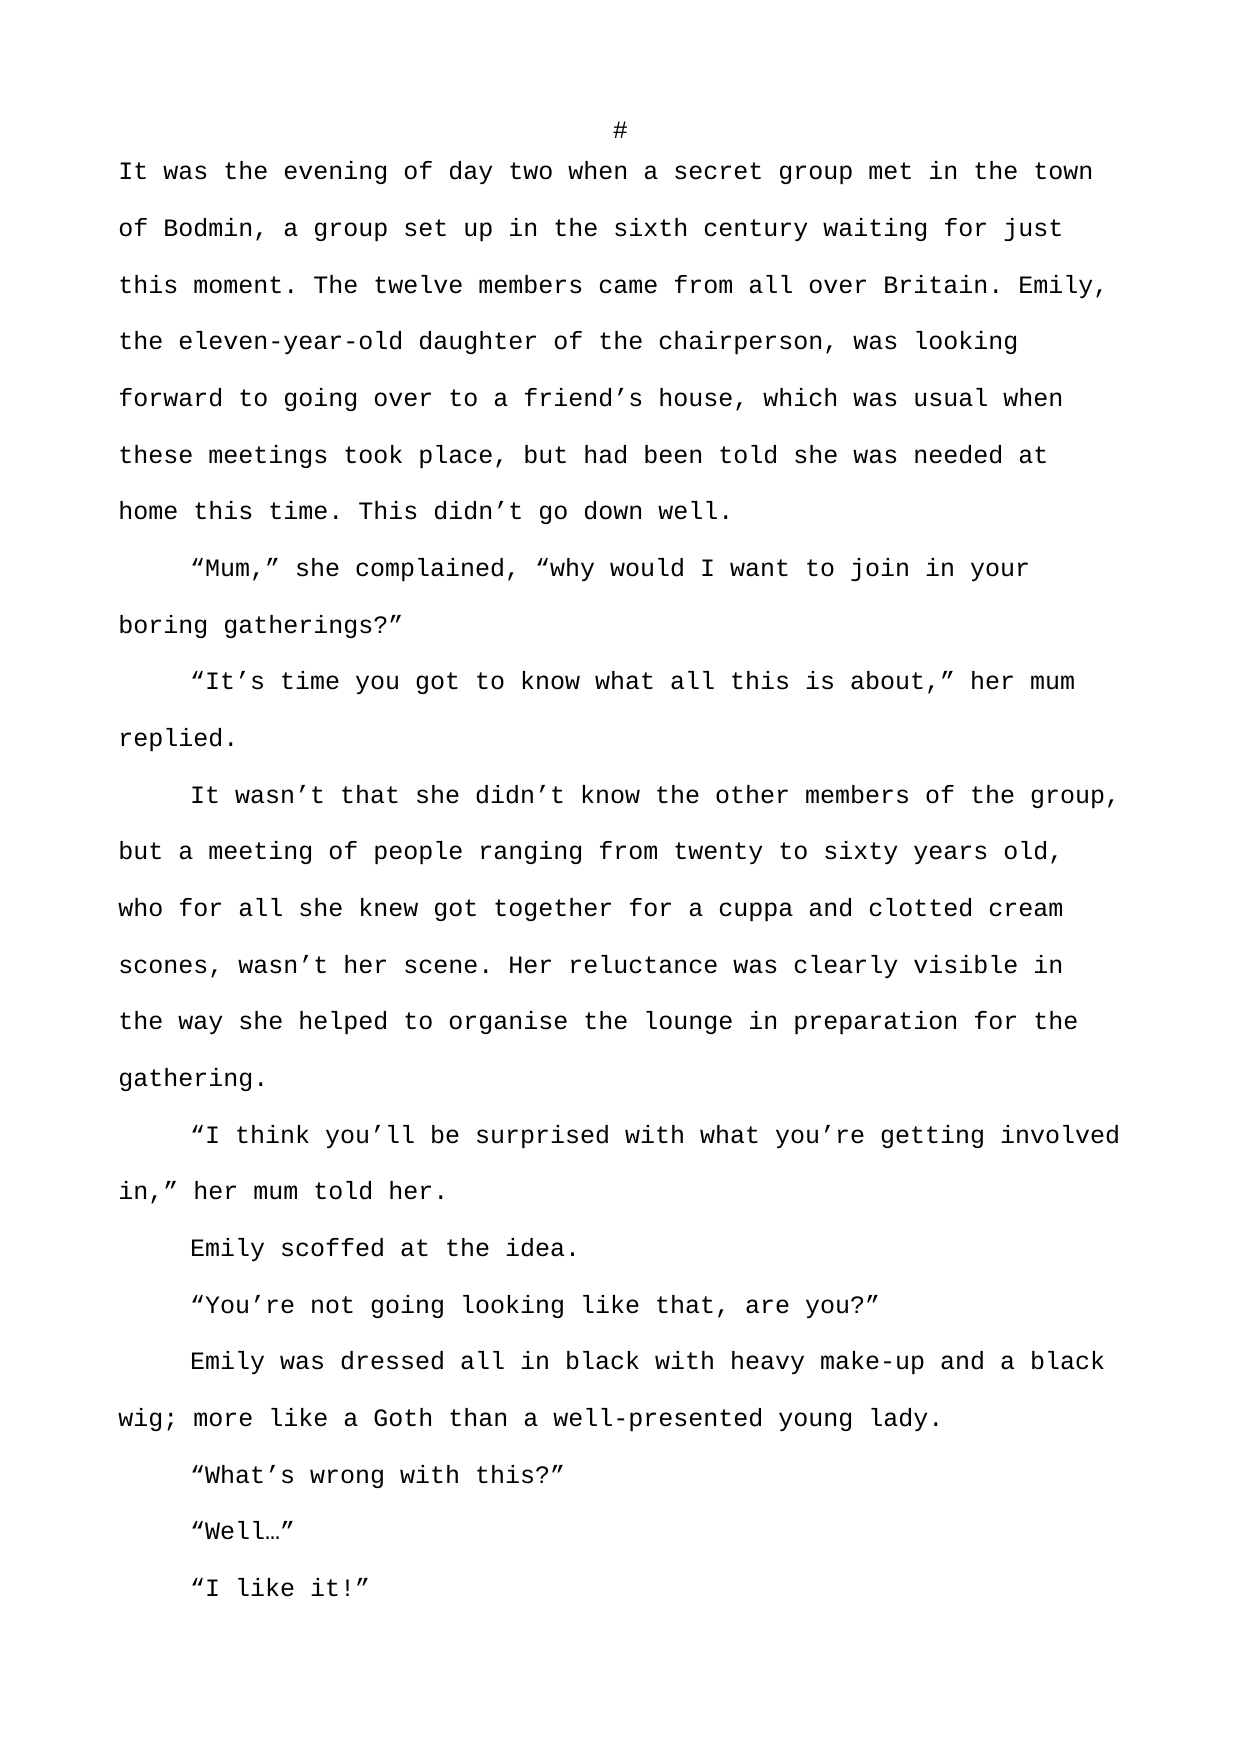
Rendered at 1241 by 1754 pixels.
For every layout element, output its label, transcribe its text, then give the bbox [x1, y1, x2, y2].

text Emily was dressed all in black with heavy make-up and a black wig; more like a Goth than a well-presented young lady. [118, 1349, 1122, 1434]
text “Mum,” she complained, “why would I want to join in your boring gatherings?” [118, 556, 1122, 641]
text # [118, 118, 1122, 146]
text It was the evening of day two when a secret group met in the town of Bodmin, a group set up in the sixth century waiting for just this moment. The twelve members came from all over Britain. Emily, the eleven-year-old daughter of the chairperson, was looking forward to going over to a friend’s house, which was usual when these meetings took place, but had been told she was needed at home this time. This didn’t go down well. [118, 159, 1122, 527]
text “Well…” [118, 1519, 1122, 1547]
text “You’re not going looking like that, are you?” [118, 1292, 1122, 1321]
text “I think you’ll be surprised with what you’re getting involved in,” her mum told her. [118, 1122, 1122, 1207]
text “What’s wrong with this?” [118, 1462, 1122, 1491]
text “I like it!” [118, 1576, 1122, 1604]
text “It’s time you got to know what all this is about,” her mum replied. [118, 669, 1122, 754]
text It wasn’t that she didn’t know the other members of the group, but a meeting of people ranging from twenty to sixty years old, who for all she knew got together for a cuppa and clotted cream scones, wasn’t her scene. Her reluctance was clearly visible in the way she helped to organise the lounge in preparation for the gathering. [118, 782, 1122, 1094]
text Emily scoffed at the idea. [118, 1236, 1122, 1264]
